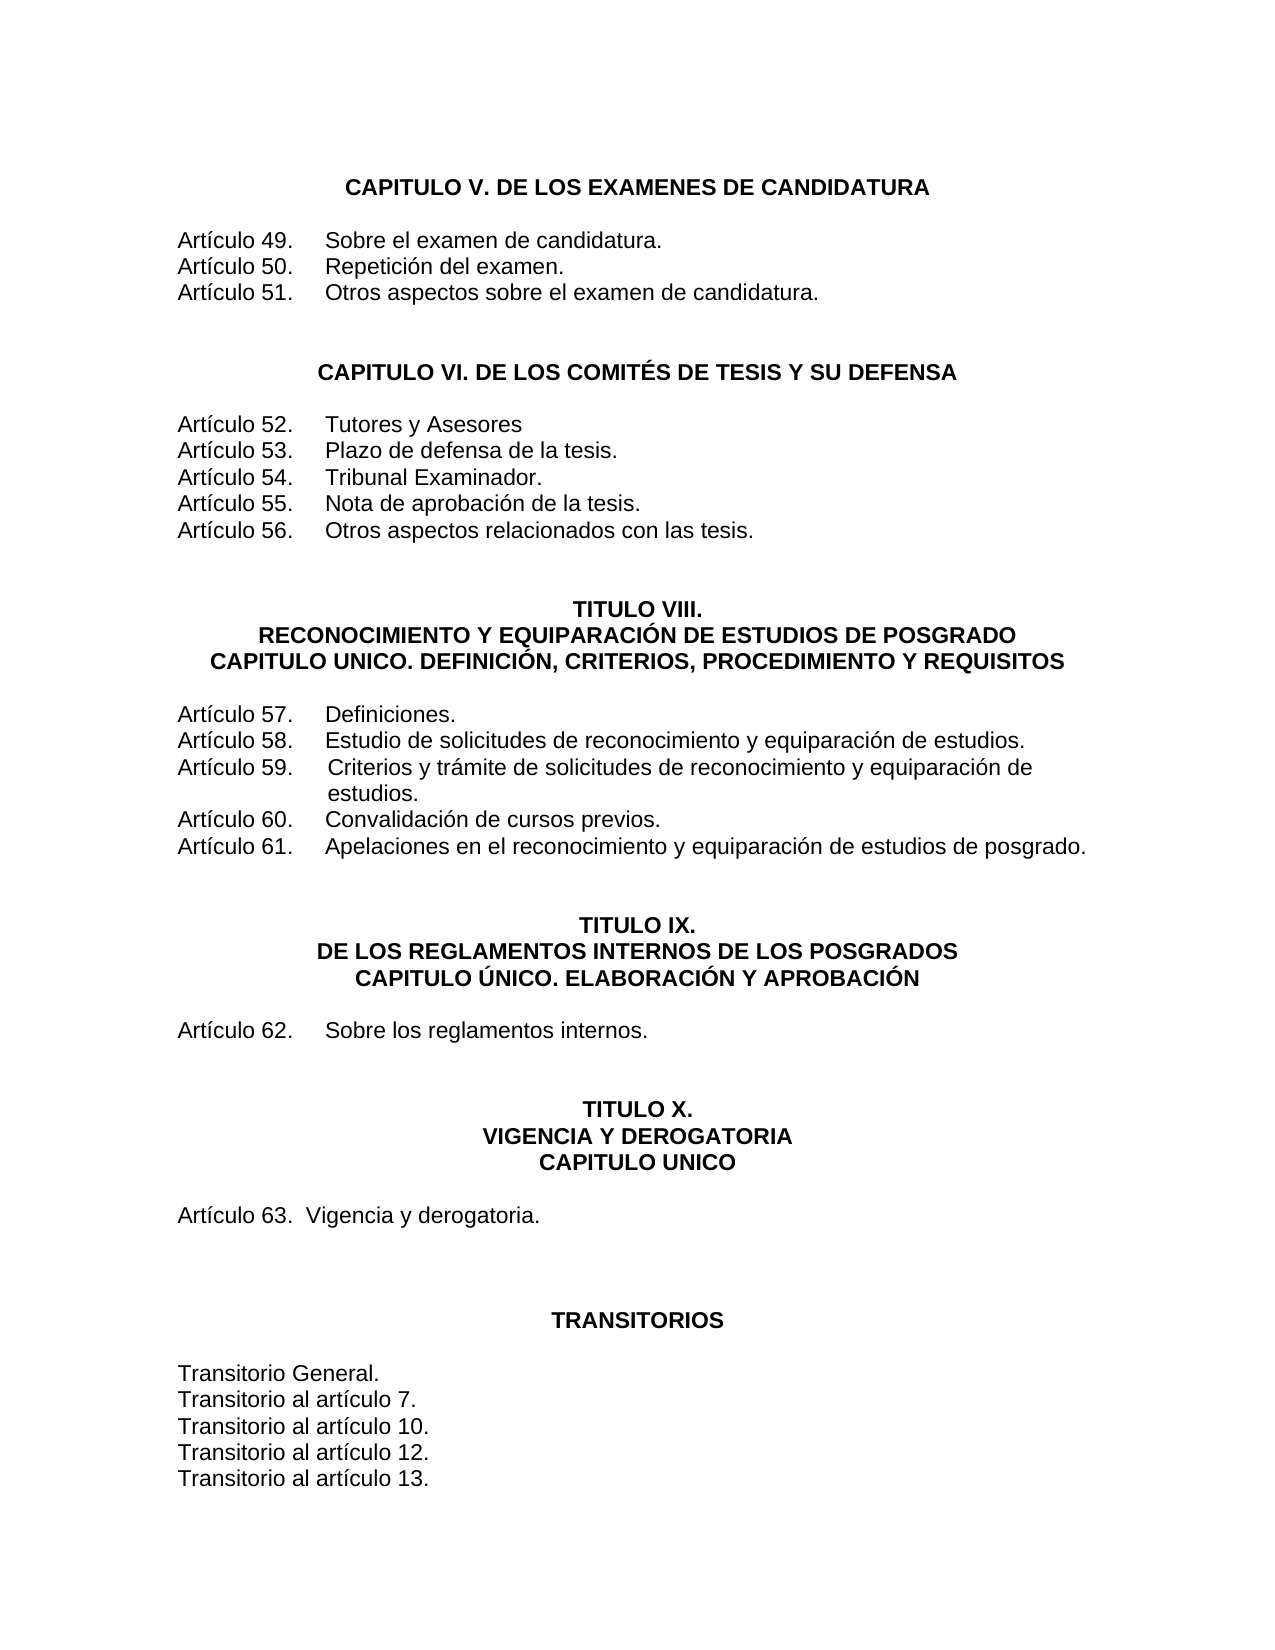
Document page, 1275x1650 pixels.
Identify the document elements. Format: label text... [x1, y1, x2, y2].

text Artículo 60. Convalidación de cursos previos. [177, 806, 1098, 833]
text Artículo 63. Vigencia y derogatoria. [177, 1202, 1098, 1228]
text Transitorio al artículo 7. [177, 1386, 1098, 1413]
text Artículo 49. Sobre el examen de candidatura. [177, 227, 1098, 253]
text CAPITULO VI. DE LOS COMITÉS DE TESIS Y SU DEFENSA [177, 358, 1098, 385]
text Artículo 56. Otros aspectos relacionados con las tesis. [177, 517, 1098, 543]
text Transitorio al artículo 10. [177, 1413, 1098, 1439]
text Artículo 52. Tutores y Asesores [177, 411, 1098, 437]
text CAPITULO ÚNICO. ELABORACIÓN Y APROBACIÓN [177, 964, 1098, 991]
text Transitorio General. [177, 1360, 1098, 1386]
text Artículo 61. Apelaciones en el reconocimiento y equiparación de estudios de posgrado. [177, 833, 1098, 859]
text TITULO VIII. [177, 596, 1098, 622]
text Artículo 50. Repetición del examen. [177, 253, 1098, 279]
text CAPITULO V. DE LOS EXAMENES DE CANDIDATURA [177, 174, 1098, 200]
text Artículo 54. Tribunal Examinador. [177, 464, 1098, 490]
text TITULO X. [177, 1096, 1098, 1123]
text Artículo 51. Otros aspectos sobre el examen de candidatura. [177, 279, 1098, 306]
text Artículo 58. Estudio de solicitudes de reconocimiento y equiparación de estudios. [177, 727, 1098, 754]
text Artículo 59. Criterios y trámite de solicitudes de reconocimiento y equiparación de estudios. [177, 754, 1098, 806]
text RECONOCIMIENTO Y EQUIPARACIÓN DE ESTUDIOS DE POSGRADO [177, 622, 1098, 648]
text VIGENCIA Y DEROGATORIA [177, 1123, 1098, 1149]
text Transitorio al artículo 12. [177, 1439, 1098, 1465]
text Artículo 53. Plazo de defensa de la tesis. [177, 437, 1098, 464]
text Transitorio al artículo 13. [177, 1465, 1098, 1492]
text Artículo 62. Sobre los reglamentos internos. [177, 1017, 1098, 1044]
text Artículo 55. Nota de aprobación de la tesis. [177, 490, 1098, 517]
text CAPITULO UNICO. DEFINICIÓN, CRITERIOS, PROCEDIMIENTO Y REQUISITOS [177, 648, 1098, 675]
text CAPITULO UNICO [177, 1149, 1098, 1175]
text DE LOS REGLAMENTOS INTERNOS DE LOS POSGRADOS [177, 938, 1098, 964]
text Artículo 57. Definiciones. [177, 701, 1098, 727]
text TRANSITORIOS [177, 1307, 1098, 1333]
text TITULO IX. [177, 912, 1098, 938]
